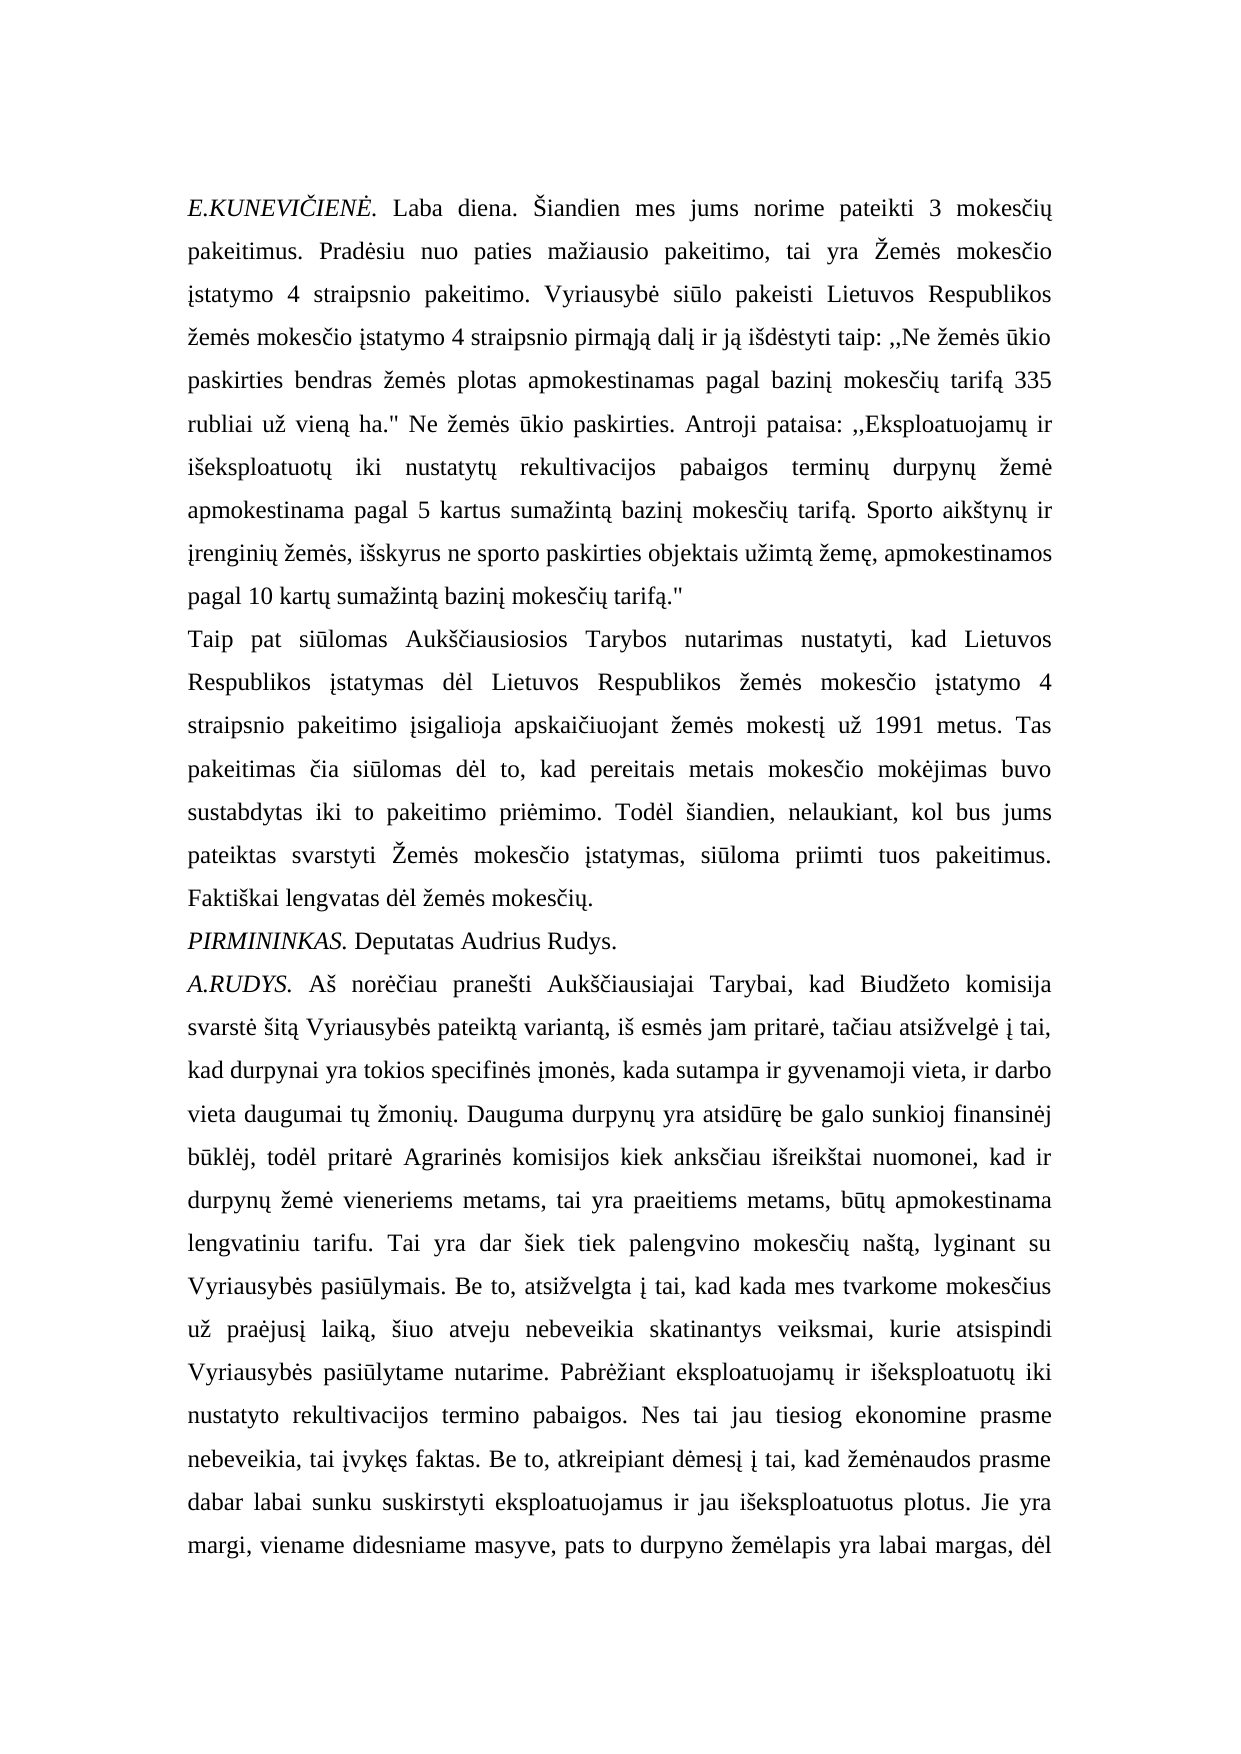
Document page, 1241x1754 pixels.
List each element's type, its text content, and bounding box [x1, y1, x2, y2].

text Taip pat siūlomas Aukščiausiosios Tarybos nutarimas nustatyti, kad Lietuvos Respublikos įstatymas dėl Lietuvos Respublikos žemės mokesčio įstatymo 4 straipsnio pakeitimo įsigalioja apskaičiuojant žemės mokestį už 1991 metus. Tas pakeitimas čia siūlomas dėl to, kad pereitais metais mokesčio mokėjimas buvo sustabdytas iki to pakeitimo priėmimo. Todėl šiandien, nelaukiant, kol bus jums pateiktas svarstyti Žemės mokesčio įstatymas, siūloma priimti tuos pakeitimus. Faktiškai lengvatas dėl žemės mokesčių. [187, 624, 1053, 912]
text E.KUNEVIČIENĖ. Laba diena. Šiandien mes jums norime pateikti 3 mokesčių pakeitimus. Pradėsiu nuo paties mažiausio pakeitimo, tai yra Žemės mokesčio įstatymo 4 straipsnio pakeitimo. Vyriausybė siūlo pakeisti Lietuvos Respublikos žemės mokesčio įstatymo 4 straipsnio pirmąją dalį ir ją išdėstyti taip: ,,Ne žemės ūkio paskirties bendras žemės plotas apmokestinamas pagal bazinį mokesčių tarifą 335 rubliai už vieną ha." Ne žemės ūkio paskirties. Antroji pataisa: ,,Eksploatuojamų ir išeksploatuotų iki nustatytų rekultivacijos pabaigos terminų durpynų žemė apmokestinama pagal 5 kartus sumažintą bazinį mokesčių tarifą. Sporto aikštynų ir įrenginių žemės, išskyrus ne sporto paskirties objektais užimtą žemę, apmokestinamos pagal 10 kartų sumažintą bazinį mokesčių tarifą." [187, 193, 1053, 610]
text PIRMININKAS. Deputatas Audrius Rudys. [187, 926, 1053, 955]
text A.RUDYS. Aš norėčiau pranešti Aukščiausiajai Tarybai, kad Biudžeto komisija svarstė šitą Vyriausybės pateiktą variantą, iš esmės jam pritarė, tačiau atsižvelgė į tai, kad durpynai yra tokios specifinės įmonės, kada sutampa ir gyvenamoji vieta, ir darbo vieta daugumai tų žmonių. Dauguma durpynų yra atsidūrę be galo sunkioj finansinėj būklėj, todėl pritarė Agrarinės komisijos kiek anksčiau išreikštai nuomonei, kad ir durpynų žemė vieneriems metams, tai yra praeitiems metams, būtų apmokestinama lengvatiniu tarifu. Tai yra dar šiek tiek palengvino mokesčių naštą, lyginant su Vyriausybės pasiūlymais. Be to, atsižvelgta į tai, kad kada mes tvarkome mokesčius už praėjusį laiką, šiuo atveju nebeveikia skatinantys veiksmai, kurie atsispindi Vyriausybės pasiūlytame nutarime. Pabrėžiant eksploatuojamų ir išeksploatuotų iki nustatyto rekultivacijos termino pabaigos. Nes tai jau tiesiog ekonomine prasme nebeveikia, tai įvykęs faktas. Be to, atkreipiant dėmesį į tai, kad žemėnaudos prasme dabar labai sunku suskirstyti eksploatuojamus ir jau išeksploatuotus plotus. Jie yra margi, viename didesniame masyve, pats to durpyno žemėlapis yra labai margas, dėl [187, 969, 1053, 1559]
